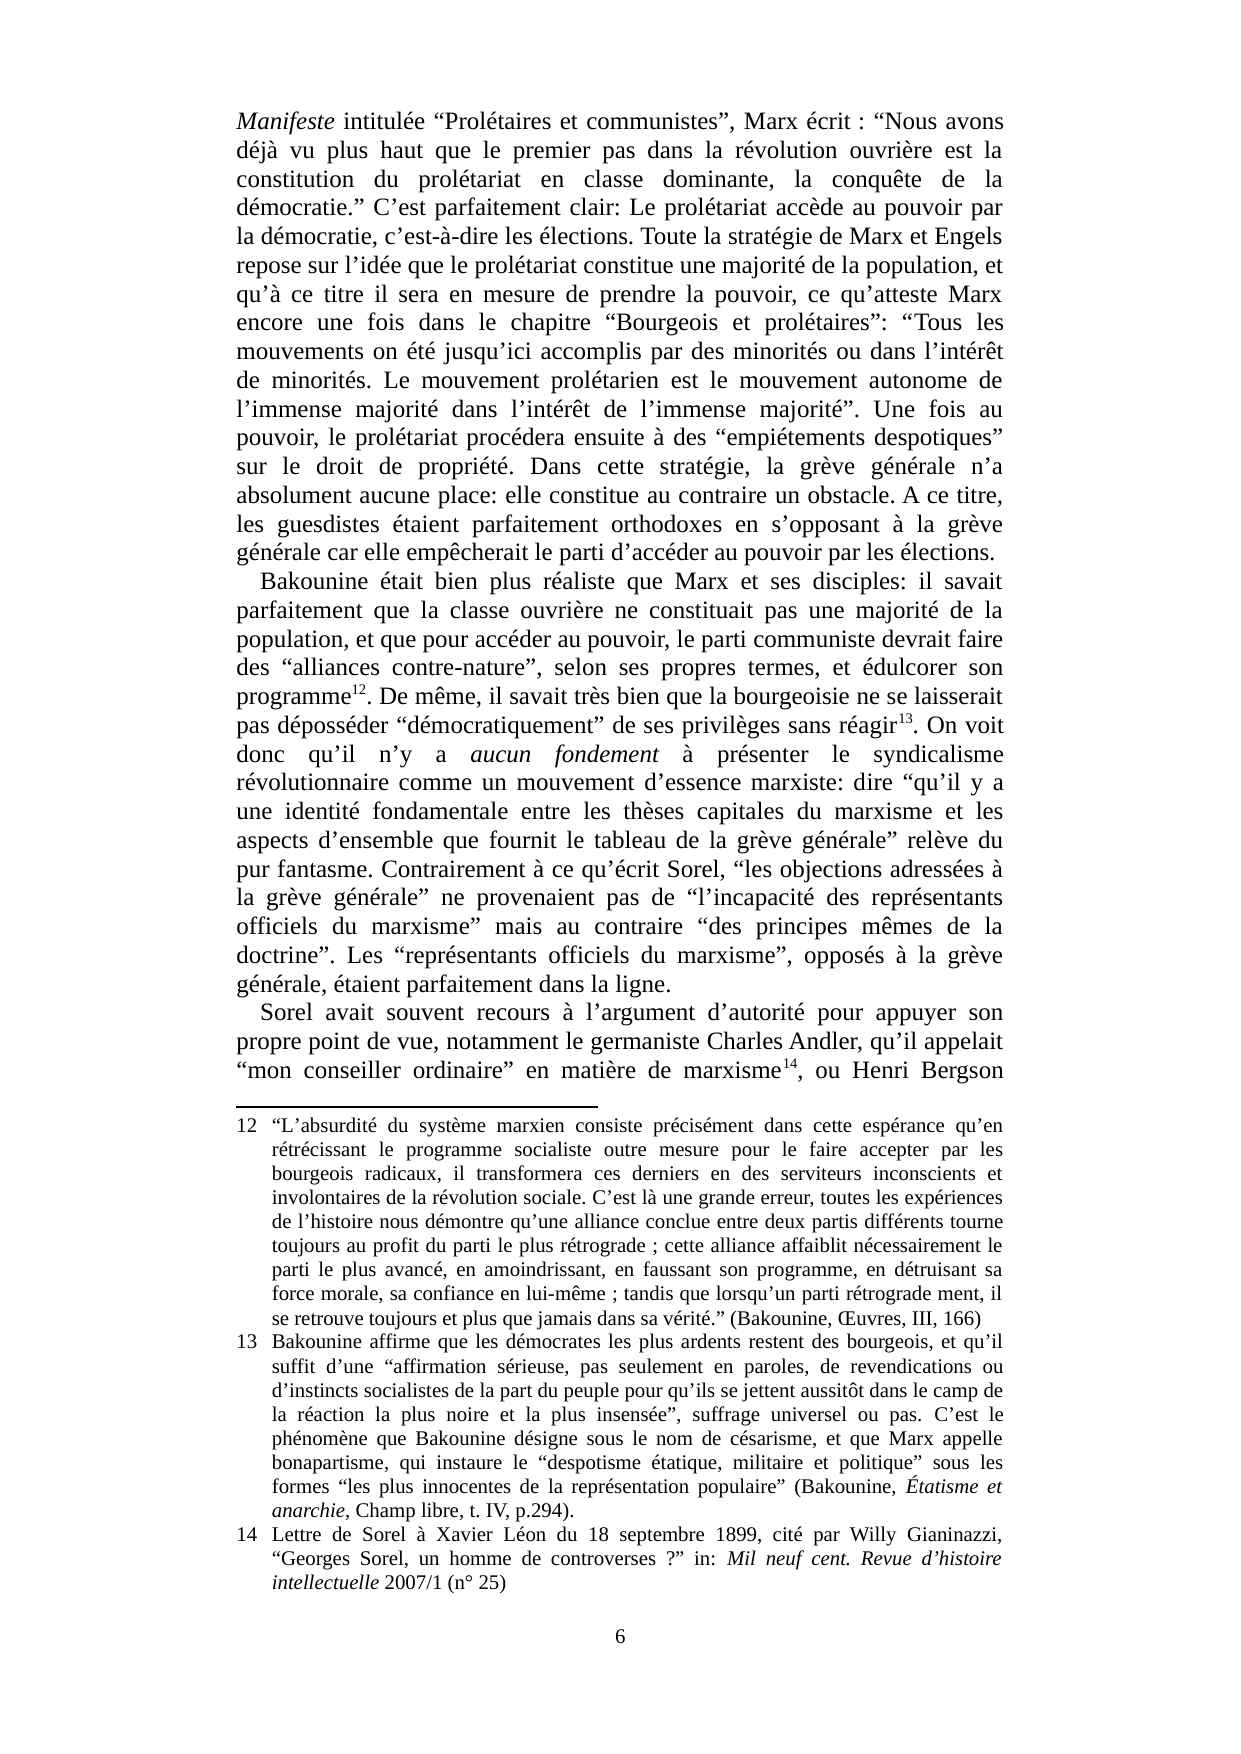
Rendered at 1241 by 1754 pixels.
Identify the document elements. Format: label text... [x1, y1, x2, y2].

text Manifeste intitulée “Prolétaires et communistes”, Marx écrit : “Nous avons déjà vu plus haut que le premier pas dans la révolution ouvrière est la constitution du prolétariat en classe dominante, la conquête de la démocratie.” Cʼest parfaitement clair: Le prolétariat accède au pouvoir par la démocratie, cʼest-à-dire les élections. Toute la stratégie de Marx et Engels repose sur lʼidée que le prolétariat constitue une majorité de la population, et quʼà ce titre il sera en mesure de prendre la pouvoir, ce quʼatteste Marx encore une fois dans le chapitre “Bourgeois et prolétaires”: “Tous les mouvements on été jusqu’ici accomplis par des minorités ou dans l’intérêt de minorités. Le mouvement prolétarien est le mouvement autonome de l’immense majorité dans l’intérêt de l’immense majorité”. Une fois au pouvoir, le prolétariat procédera ensuite à des “empiétements despotiques” sur le droit de propriété. Dans cette stratégie, la grève générale nʼa absolument aucune place: elle constitue au contraire un obstacle. A ce titre, les guesdistes étaient parfaitement orthodoxes en sʼopposant à la grève générale car elle empêcherait le parti dʼaccéder au pouvoir par les élections. [236, 106, 1004, 566]
text Lettre de Sorel à Xavier Léon du 18 septembre 1899, cité par Willy Gianinazzi, “Georges Sorel, un homme de controverses ?” in: Mil neuf cent. Revue dʼhistoire intellectuelle 2007/1 (n° 25) [236, 1522, 1004, 1594]
text Bakounine affirme que les démocrates les plus ardents restent des bourgeois, et qu’il suffit d’une “affirmation sérieuse, pas seulement en paroles, de revendications ou d’instincts socialistes de la part du peuple pour qu’ils se jettent aussitôt dans le camp de la réaction la plus noire et la plus insensée”, suffrage universel ou pas. Cʼest le phénomène que Bakounine désigne sous le nom de césarisme, et que Marx appelle bonapartisme, qui instaure le “despotisme étatique, militaire et politique” sous les formes “les plus innocentes de la représentation populaire” (Bakounine, Étatisme et anarchie, Champ libre, t. IV, p.294). [236, 1329, 1004, 1522]
text Bakounine était bien plus réaliste que Marx et ses disciples: il savait parfaitement que la classe ouvrière ne constituait pas une majorité de la population, et que pour accéder au pouvoir, le parti communiste devrait faire des “alliances contre-nature”, selon ses propres termes, et édulcorer son programme. De même, il savait très bien que la bourgeoisie ne se laisserait pas déposséder “démocratiquement” de ses privilèges sans réagir. On voit donc quʼil nʼy a aucun fondement à présenter le syndicalisme révolutionnaire comme un mouvement dʼessence marxiste: dire “quʼil y a une identité fondamentale entre les thèses capitales du marxisme et les aspects dʼensemble que fournit le tableau de la grève générale” relève du pur fantasme. Contrairement à ce quʼécrit Sorel, “les objections adressées à la grève générale” ne provenaient pas de “lʼincapacité des représentants officiels du marxisme” mais au contraire “des principes mêmes de la doctrine”. Les “représentants officiels du marxisme”, opposés à la grève générale, étaient parfaitement dans la ligne. [236, 566, 1004, 997]
text Sorel avait souvent recours à lʼargument dʼautorité pour appuyer son propre point de vue, notamment le germaniste Charles Andler, qu’il appelait “mon conseiller ordinaire” en matière de marxisme, ou Henri Bergson [236, 997, 1004, 1084]
text “Lʼabsurdité du système marxien consiste précisément dans cette espérance quʼen rétrécissant le programme socialiste outre mesure pour le faire accepter par les bourgeois radicaux, il transformera ces derniers en des serviteurs inconscients et involontaires de la révolution sociale. Cʼest là une grande erreur, toutes les expériences de lʼhistoire nous démontre quʼune alliance conclue entre deux partis différents tourne toujours au profit du parti le plus rétrograde ; cette alliance affaiblit nécessairement le parti le plus avancé, en amoindrissant, en faussant son programme, en détruisant sa force morale, sa confiance en lui-même ; tandis que lorsquʼun parti rétrograde ment, il se retrouve toujours et plus que jamais dans sa vérité.” (Bakounine, Œuvres, III, 166) [236, 1113, 1004, 1329]
